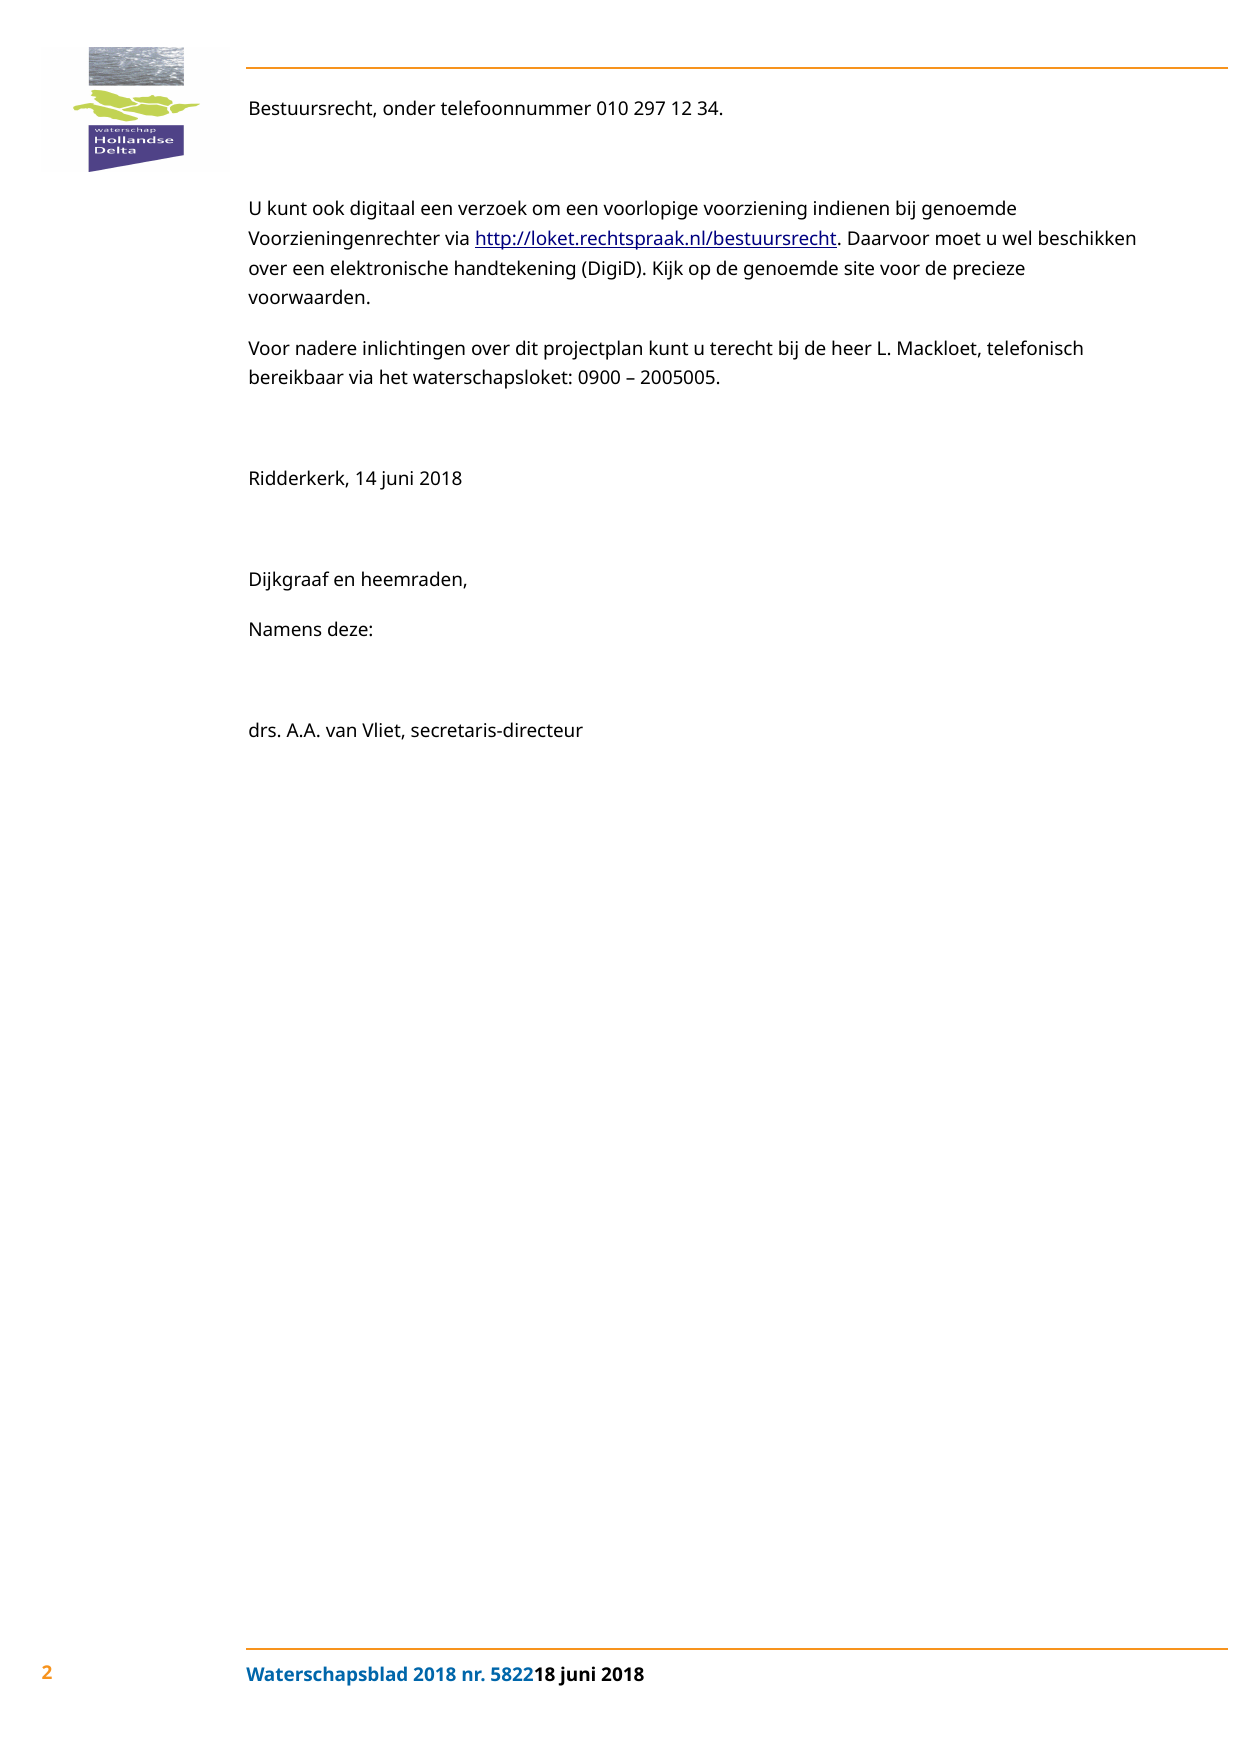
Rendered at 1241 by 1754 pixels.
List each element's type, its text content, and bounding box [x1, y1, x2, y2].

text Ridderkerk, 14 juni 2018 [248, 465, 1152, 491]
text Namens deze: [248, 616, 1152, 642]
picture [41, 47, 231, 172]
text drs. A.A. van Vliet, secretaris-directeur [248, 717, 1152, 743]
text Voor nadere inlichtingen over dit projectplan kunt u terecht bij de heer L. Mackloet, telefonisch bereikbaar via het waterschapsloket: 0900 – 2005005. [248, 335, 1152, 390]
text U kunt ook digitaal een verzoek om een voorlopige voorziening indienen bij genoemde Voorzieningenrechter via http://loket.rechtspraak.nl/bestuursrecht. Daarvoor moet u wel beschikken over een elektronische handtekening (DigiD). Kijk op de genoemde site voor de precieze voorwaarden. [248, 196, 1152, 310]
text Dijkgraaf en heemraden, [248, 566, 1152, 592]
text Bestuursrecht, onder telefoonnummer 010 297 12 34. [248, 95, 1152, 121]
